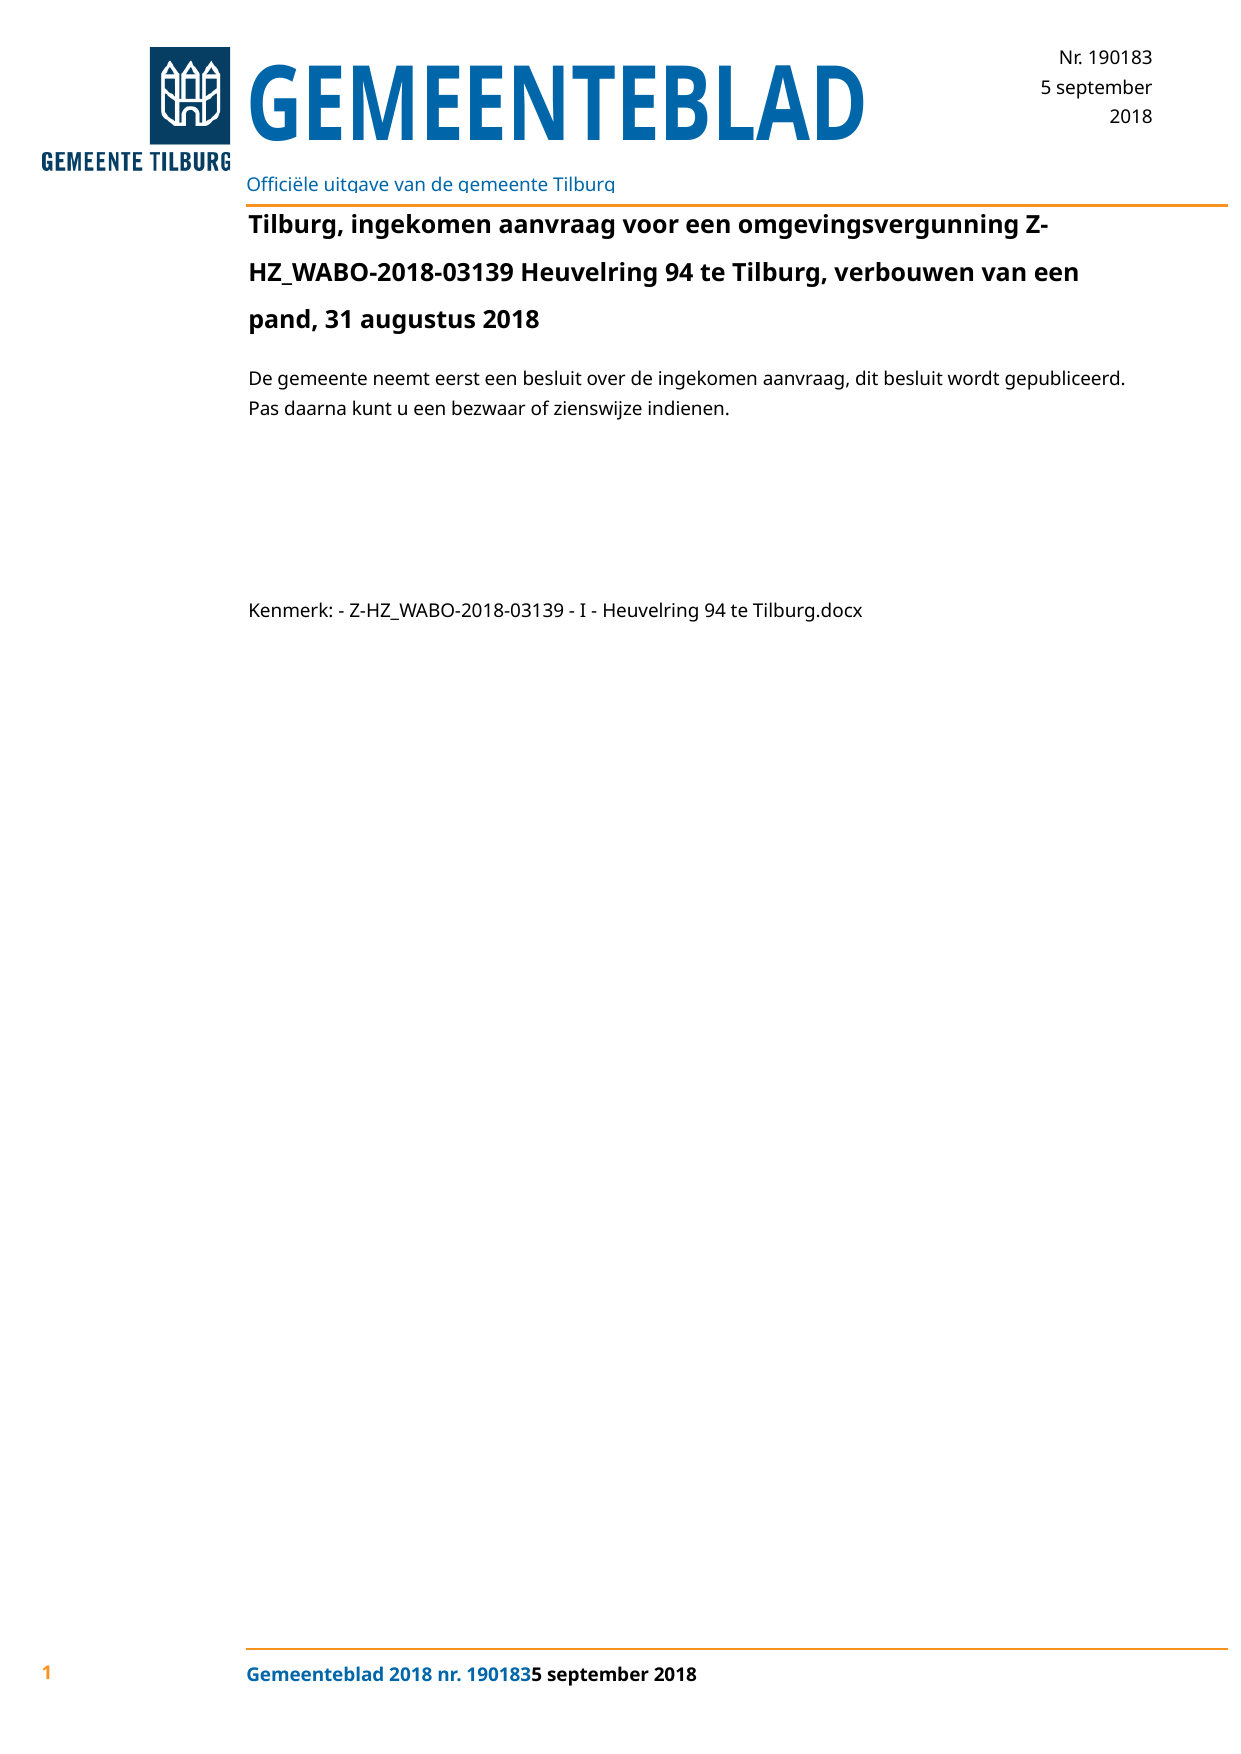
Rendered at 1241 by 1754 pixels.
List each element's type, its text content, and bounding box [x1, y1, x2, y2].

text Tilburg, ingekomen aanvraag voor een omgevingsvergunning Z-HZ_WABO-2018-03139 Heuvelring 94 te Tilburg, verbouwen van een pand, 31 augustus 2018 [248, 207, 1152, 336]
picture [41, 47, 231, 172]
text De gemeente neemt eerst een besluit over de ingekomen aanvraag, dit besluit wordt gepubliceerd. Pas daarna kunt u een bezwaar of zienswijze indienen. [248, 366, 1152, 421]
text Kenmerk: - Z-HZ_WABO-2018-03139 - I - Heuvelring 94 te Tilburg.docx [248, 597, 1152, 622]
